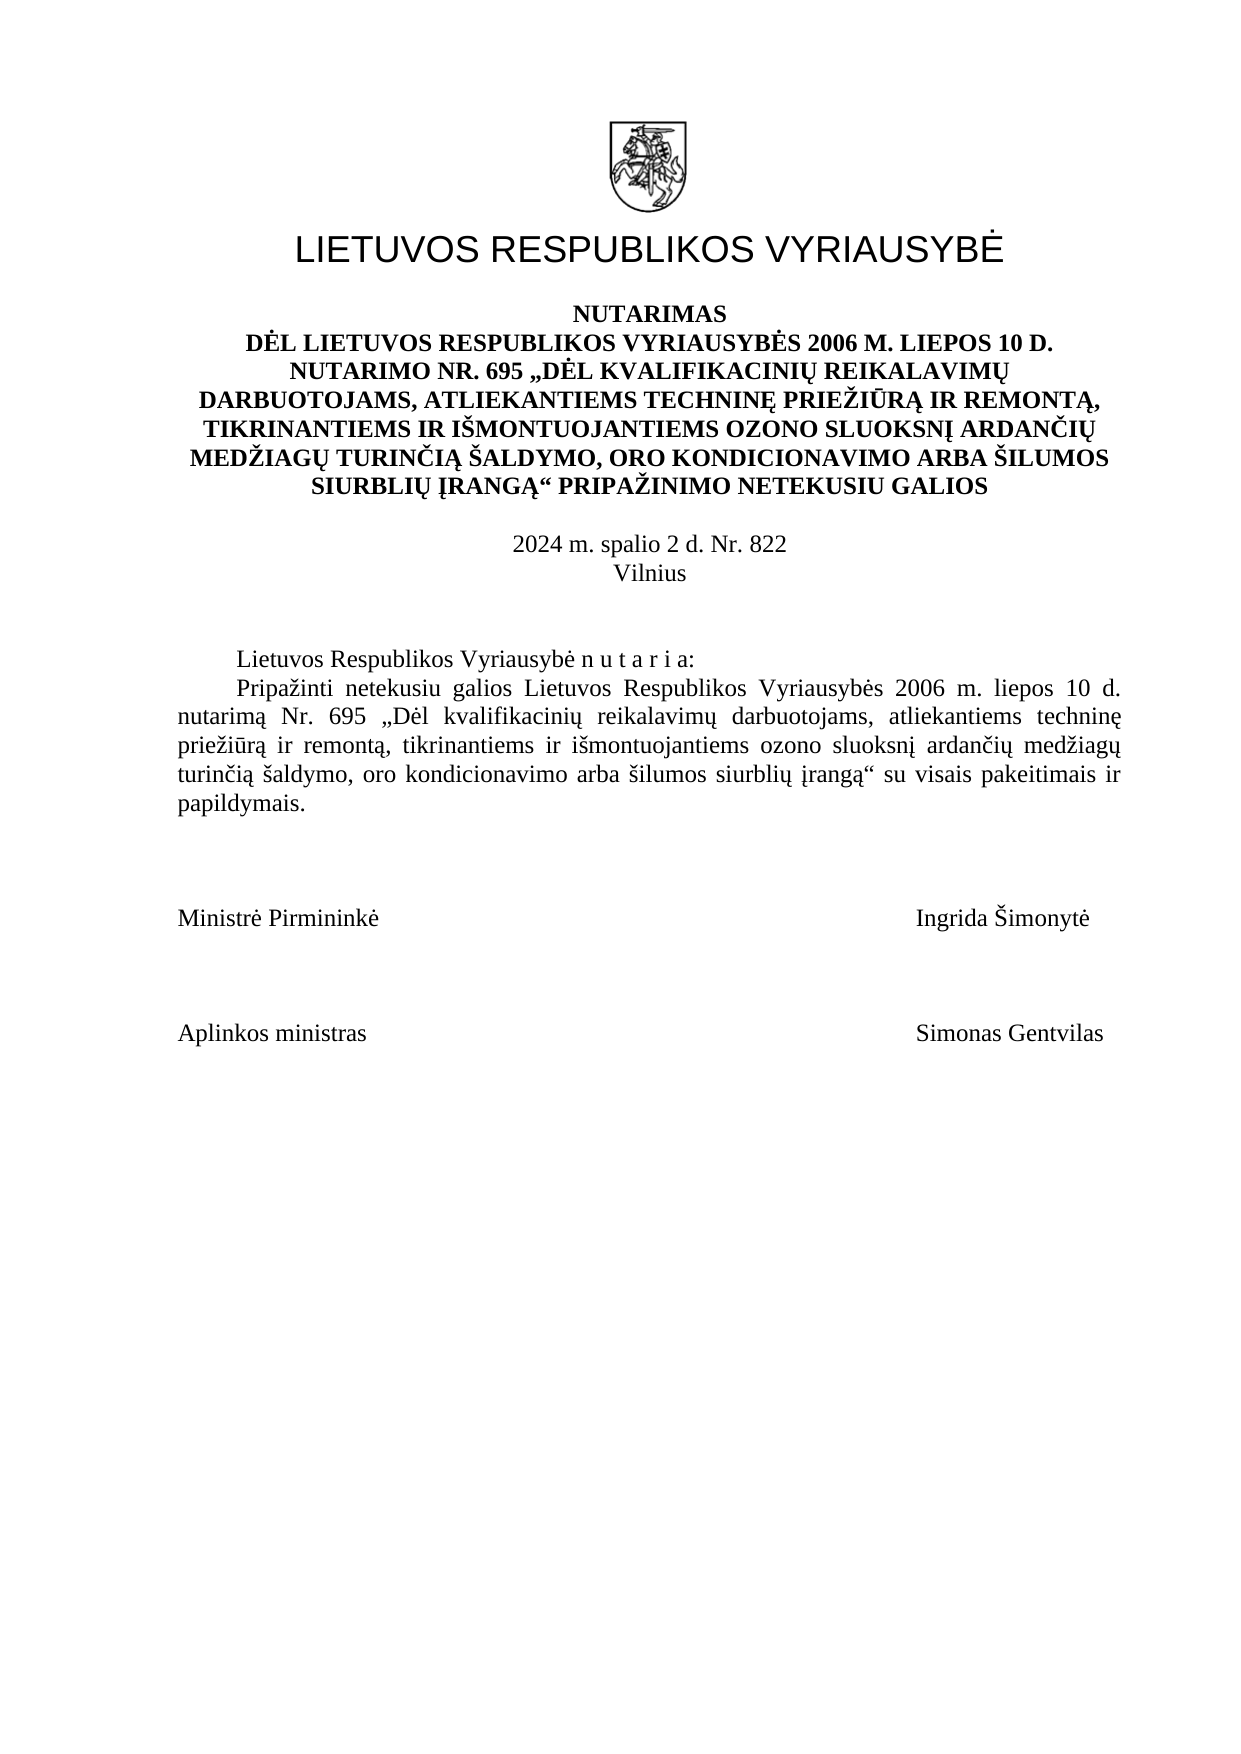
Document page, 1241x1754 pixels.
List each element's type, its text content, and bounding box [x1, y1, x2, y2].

text Vilnius [177, 558, 1122, 586]
text DĖL LIETUVOS RESPUBLIKOS VYRIAUSYBĖS 2006 M. LIEPOS 10 D. NUTARIMO NR. 695 „DĖL KVALIFIKACINIŲ REIKALAVIMŲ DARBUOTOJAMS, ATLIEKANTIEMS TECHNINĘ PRIEŽIŪRĄ IR REMONTĄ, TIKRINANTIEMS IR IŠMONTUOJANTIEMS OZONO SLUOKSNĮ ARDANČIŲ MEDŽIAGŲ TURINČIĄ ŠALDYMO, ORO KONDICIONAVIMO ARBA ŠILUMOS SIURBLIŲ ĮRANGĄ“ PRIPAŽINIMO NETEKUSIU GALIOS [177, 328, 1122, 500]
text Pripažinti netekusiu galios Lietuvos Respublikos Vyriausybės 2006 m. liepos 10 d. nutarimą Nr. 695 „Dėl kvalifikacinių reikalavimų darbuotojams, atliekantiems techninę priežiūrą ir remontą, tikrinantiems ir išmontuojantiems ozono sluoksnį ardančių medžiagų turinčią šaldymo, oro kondicionavimo arba šilumos siurblių įrangą“ su visais pakeitimais ir papildymais. [177, 673, 1122, 816]
text 2024 m. spalio 2 d. Nr. 822 [177, 529, 1122, 558]
text Lietuvos Respublikos Vyriausybė [177, 227, 1122, 270]
text nutarimas [177, 299, 1122, 328]
text Aplinkos ministras Simonas Gentvilas [177, 1018, 1122, 1046]
text Ministrė Pirmininkė Ingrida Šimonytė [177, 903, 1122, 931]
text Lietuvos Respublikos Vyriausybė n u t a r i a: [177, 644, 1122, 673]
